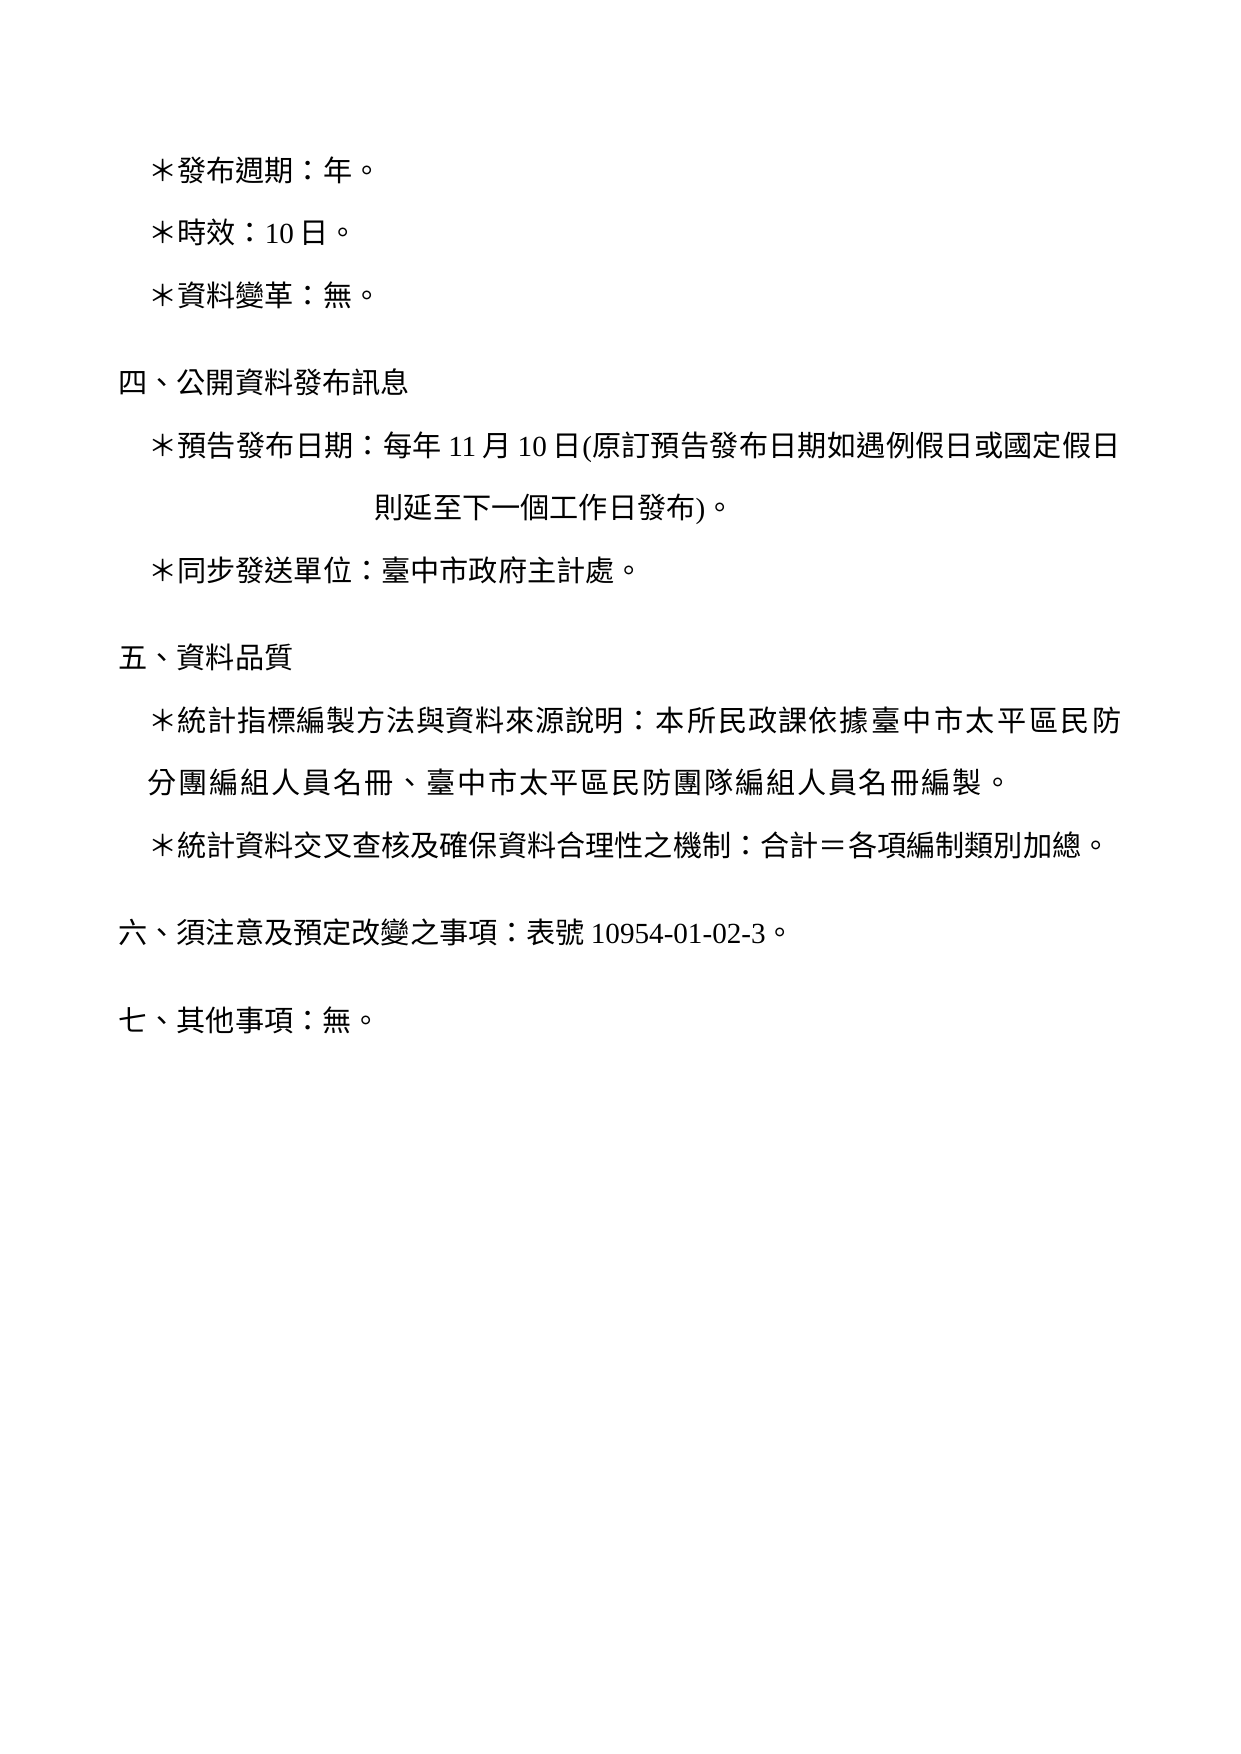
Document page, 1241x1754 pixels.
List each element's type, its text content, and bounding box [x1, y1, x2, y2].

text 六、須注意及預定改變之事項：表號10954-01-02-3。 [118, 889, 1122, 952]
text ＊發布週期：年。 [148, 127, 1122, 189]
text 五、資料品質 [118, 614, 1122, 677]
text ＊統計指標編製方法與資料來源說明：本所民政課依據臺中市太平區民防分團編組人員名冊、臺中市太平區民防團隊編組人員名冊編製。 [148, 677, 1122, 802]
text 七、其他事項：無。 [118, 977, 1122, 1039]
text ＊資料變革：無。 [148, 252, 1122, 314]
text ＊統計資料交叉查核及確保資料合理性之機制：合計＝各項編制類別加總。 [148, 802, 1122, 864]
text ＊同步發送單位：臺中市政府主計處。 [148, 527, 1122, 589]
text 四、公開資料發布訊息 [118, 339, 1122, 402]
text ＊預告發布日期：每年11月10日(原訂預告發布日期如遇例假日或國定假日則延至下一個工作日發布)。 [148, 402, 1122, 527]
text ＊時效：10日。 [148, 189, 1122, 252]
